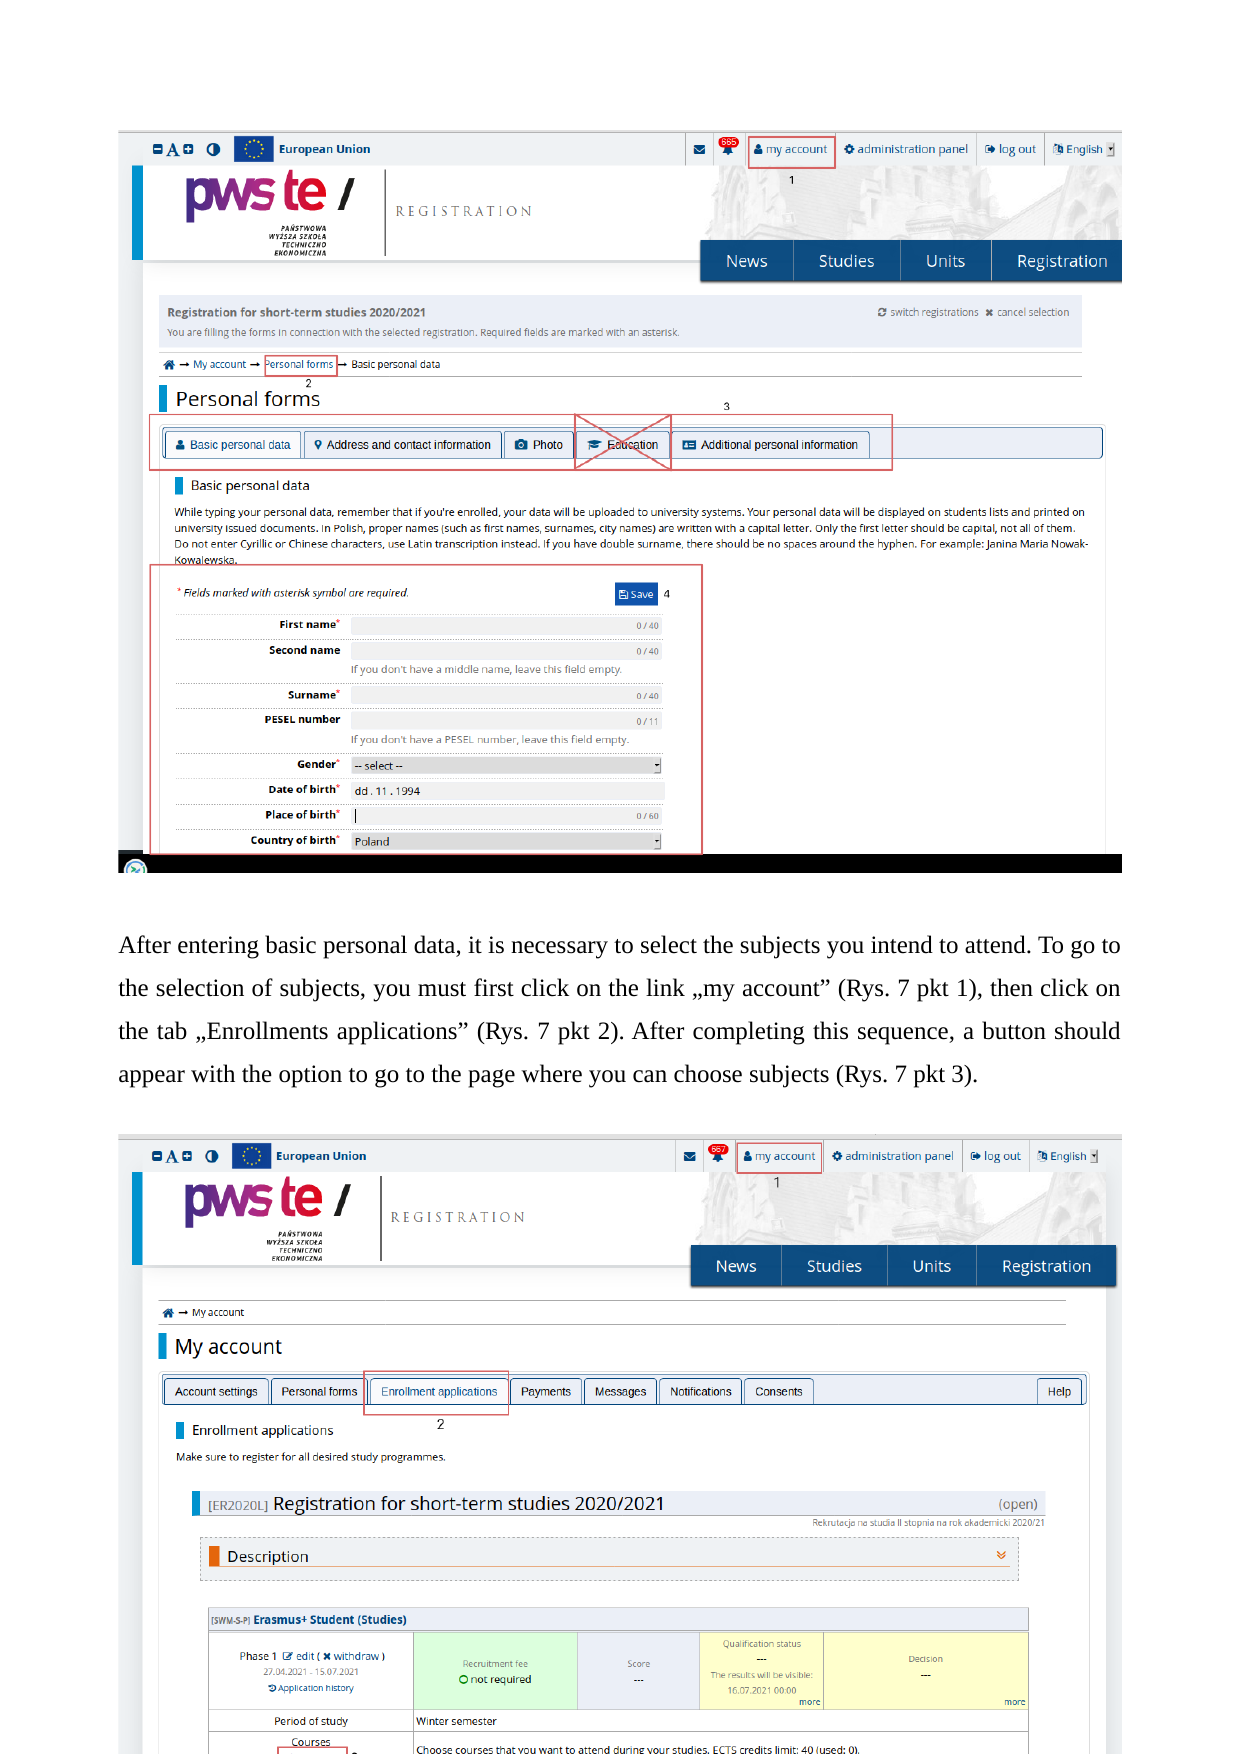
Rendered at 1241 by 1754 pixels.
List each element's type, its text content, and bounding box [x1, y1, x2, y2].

text After entering basic personal data, it is necessary to select the subjects you intend to attend. To go to the selection of subjects, you must first click on the link „my account” (Rys. 7 pkt 1), then click on the tab „Enrollments applications” (Rys. 7 pkt 2). After completing this sequence, a button should appear with the option to go to the page where you can choose subjects (Rys. 7 pkt 3). [118, 930, 1122, 1088]
